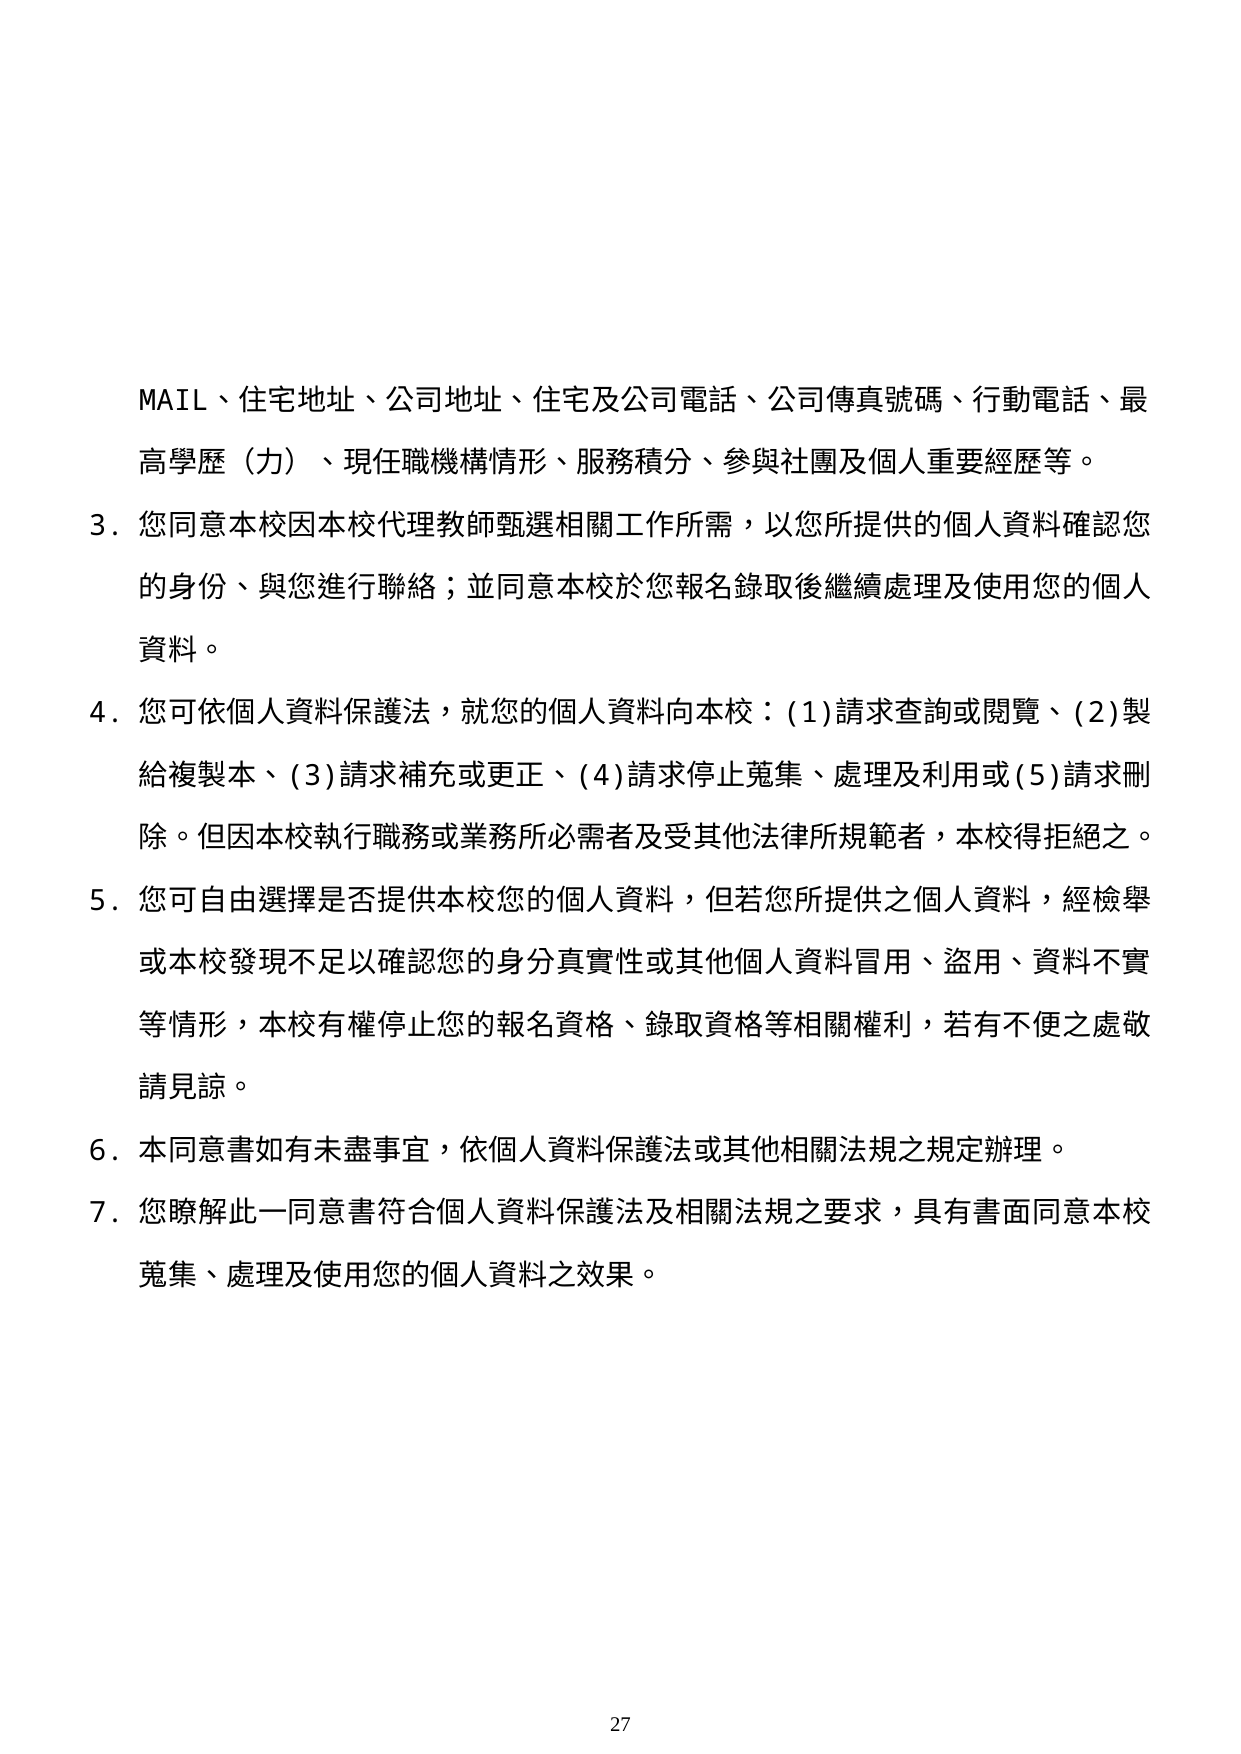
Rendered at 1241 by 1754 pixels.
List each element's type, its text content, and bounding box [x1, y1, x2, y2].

list MAIL、住宅地址、公司地址、住宅及公司電話、公司傳真號碼、行動電話、最高學歷（力）、現任職機構情形、服務積分、參與社團及個人重要經歷等。 [89, 356, 1152, 481]
list 本同意書如有未盡事宜，依個人資料保護法或其他相關法規之規定辦理。 [89, 1106, 1152, 1168]
list 您同意本校因本校代理教師甄選相關工作所需，以您所提供的個人資料確認您的身份、與您進行聯絡；並同意本校於您報名錄取後繼續處理及使用您的個人資料。 [89, 481, 1152, 668]
list 您可依個人資料保護法，就您的個人資料向本校：(1)請求查詢或閱覽、(2)製給複製本、(3)請求補充或更正、(4)請求停止蒐集、處理及利用或(5)請求刪除。但因本校執行職務或業務所必需者及受其他法律所規範者，本校得拒絕之。 [89, 668, 1152, 856]
list 您可自由選擇是否提供本校您的個人資料，但若您所提供之個人資料，經檢舉或本校發現不足以確認您的身分真實性或其他個人資料冒用、盜用、資料不實等情形，本校有權停止您的報名資格、錄取資格等相關權利，若有不便之處敬請見諒。 [89, 856, 1152, 1106]
list 您瞭解此一同意書符合個人資料保護法及相關法規之要求，具有書面同意本校蒐集、處理及使用您的個人資料之效果。 [89, 1168, 1152, 1293]
